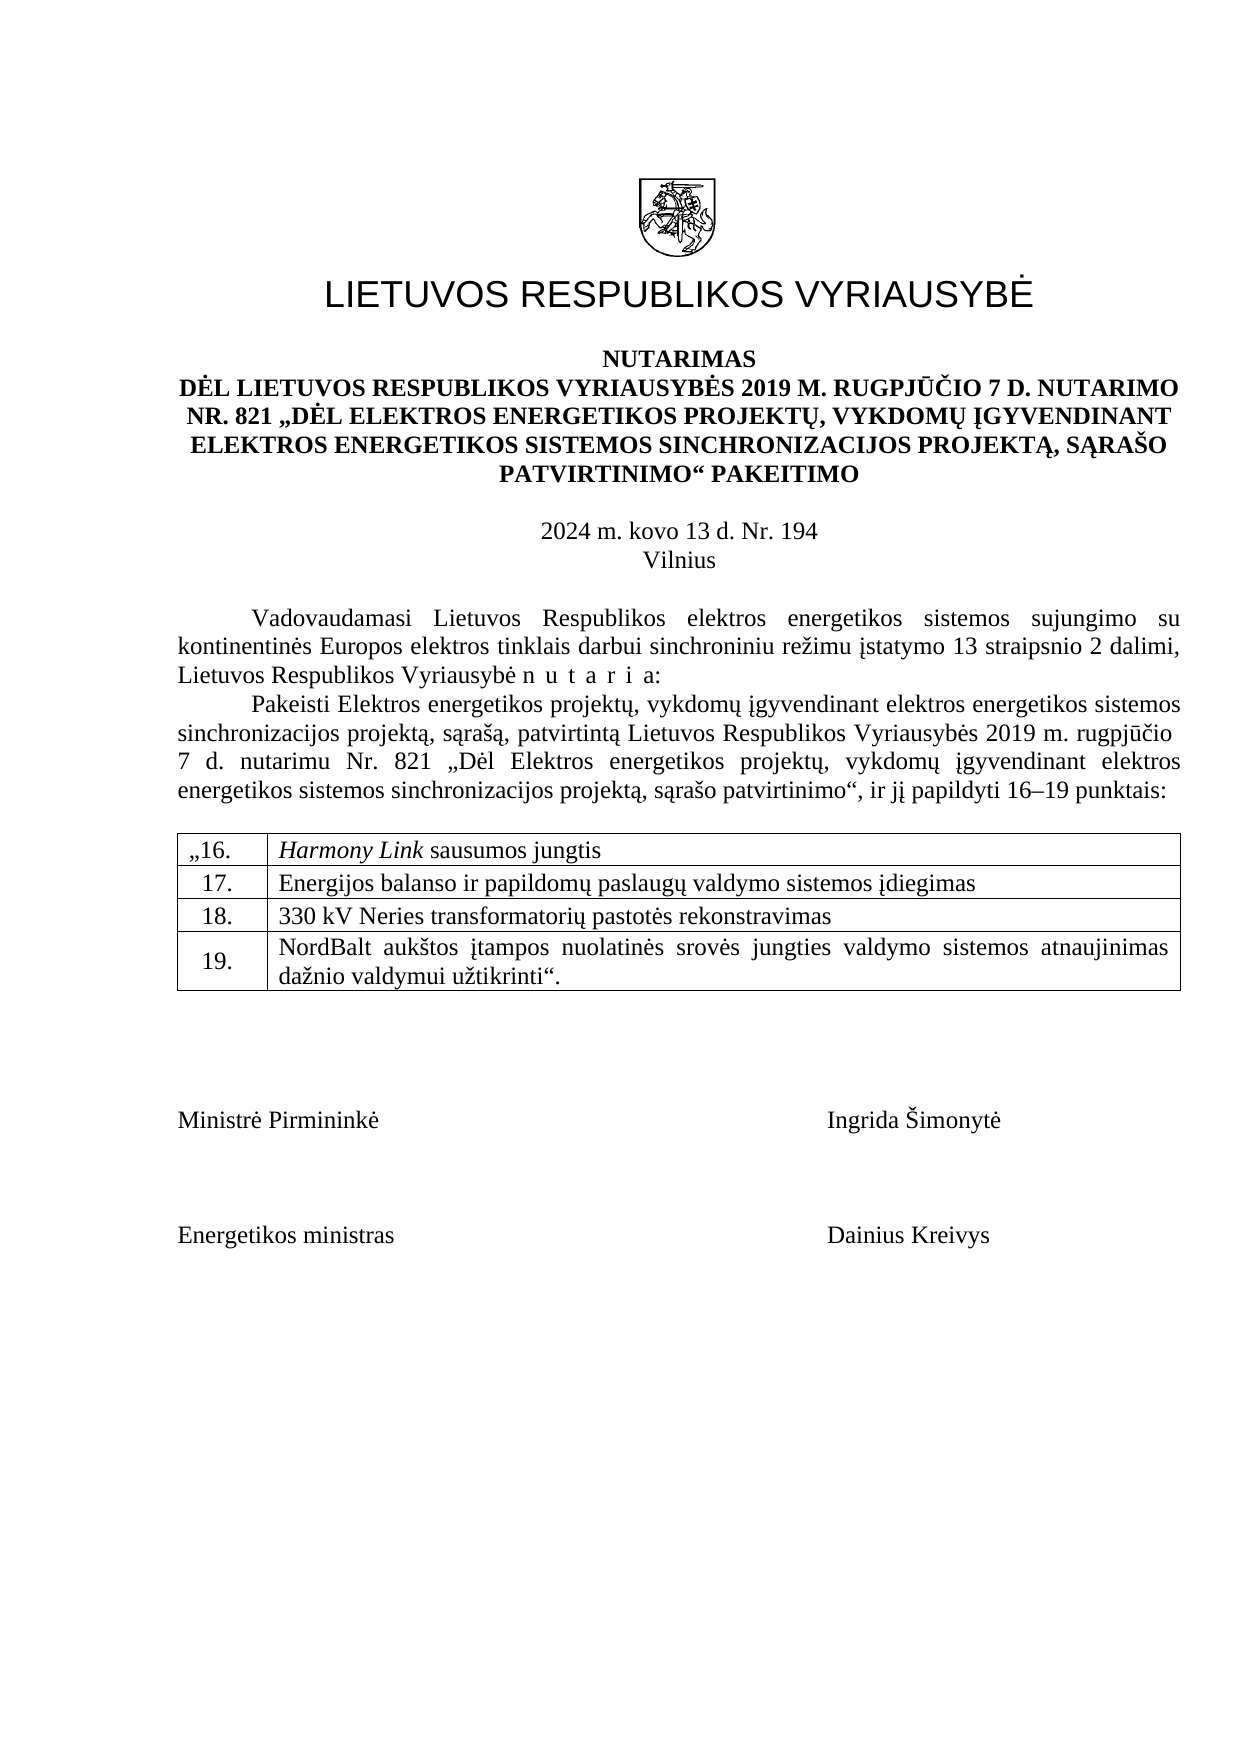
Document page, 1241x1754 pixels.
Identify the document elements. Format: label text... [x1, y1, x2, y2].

text nutarimas [177, 344, 1181, 373]
text Energetikos ministras Dainius Kreivys [177, 1221, 1181, 1249]
table_cell NordBalt aukštos įtampos nuolatinės srovės jungties valdymo sistemos atnaujinimas dažnio valdymui užtikrinti“. [268, 932, 1180, 989]
text 2024 m. kovo 13 d. Nr. 194 [177, 516, 1181, 545]
table_cell 17. [178, 866, 267, 898]
table_cell Energijos balanso ir papildomų paslaugų valdymo sistemos įdiegimas [268, 866, 1180, 898]
table_header „16. [178, 834, 267, 865]
table_header Harmony Link sausumos jungtis [268, 834, 1180, 865]
text Pakeisti Elektros energetikos projektų, vykdomų įgyvendinant elektros energetikos sistemos sinchronizacijos projektą, sąrašą, patvirtintą Lietuvos Respublikos Vyriausybės 2019 m. rugpjūčio 7 d. nutarimu Nr. 821 „Dėl Elektros energetikos projektų, vykdomų įgyvendinant elektros energetikos sistemos sinchronizacijos projektą, sąrašo patvirtinimo“, ir jį papildyti 16–19 punktais: [177, 689, 1181, 804]
text Ministrė Pirmininkė Ingrida Šimonytė [177, 1106, 1181, 1134]
text Vilnius [177, 545, 1181, 574]
table_cell 19. [178, 932, 267, 989]
text dėl LIETUVOS RESPUBLIKOS VYRIAUSYBĖS 2019 m. RUGPJŪČIO 7 d. nutarimo nr. 821 „DĖL ELEKTROS ENERGETIKOS PROJEKTŲ, VYKDOMŲ ĮGYVENDINANT ELEKTROS ENERGETIKOS SISTEMOS SINCHRONIZACIJOS PROJEKTĄ, SĄRAŠO PATVIRTINIMO“ pakeitimo [177, 373, 1181, 488]
table_cell 330 kV Neries transformatorių pastotės rekonstravimas [268, 899, 1180, 931]
text Vadovaudamasi Lietuvos Respublikos elektros energetikos sistemos sujungimo su kontinentinės Europos elektros tinklais darbui sinchroniniu režimu įstatymo 13 straipsnio 2 dalimi, Lietuvos Respublikos Vyriausybė nutaria: [177, 603, 1181, 689]
text Lietuvos Respublikos Vyriausybė [177, 272, 1181, 315]
table_cell 18. [178, 899, 267, 931]
